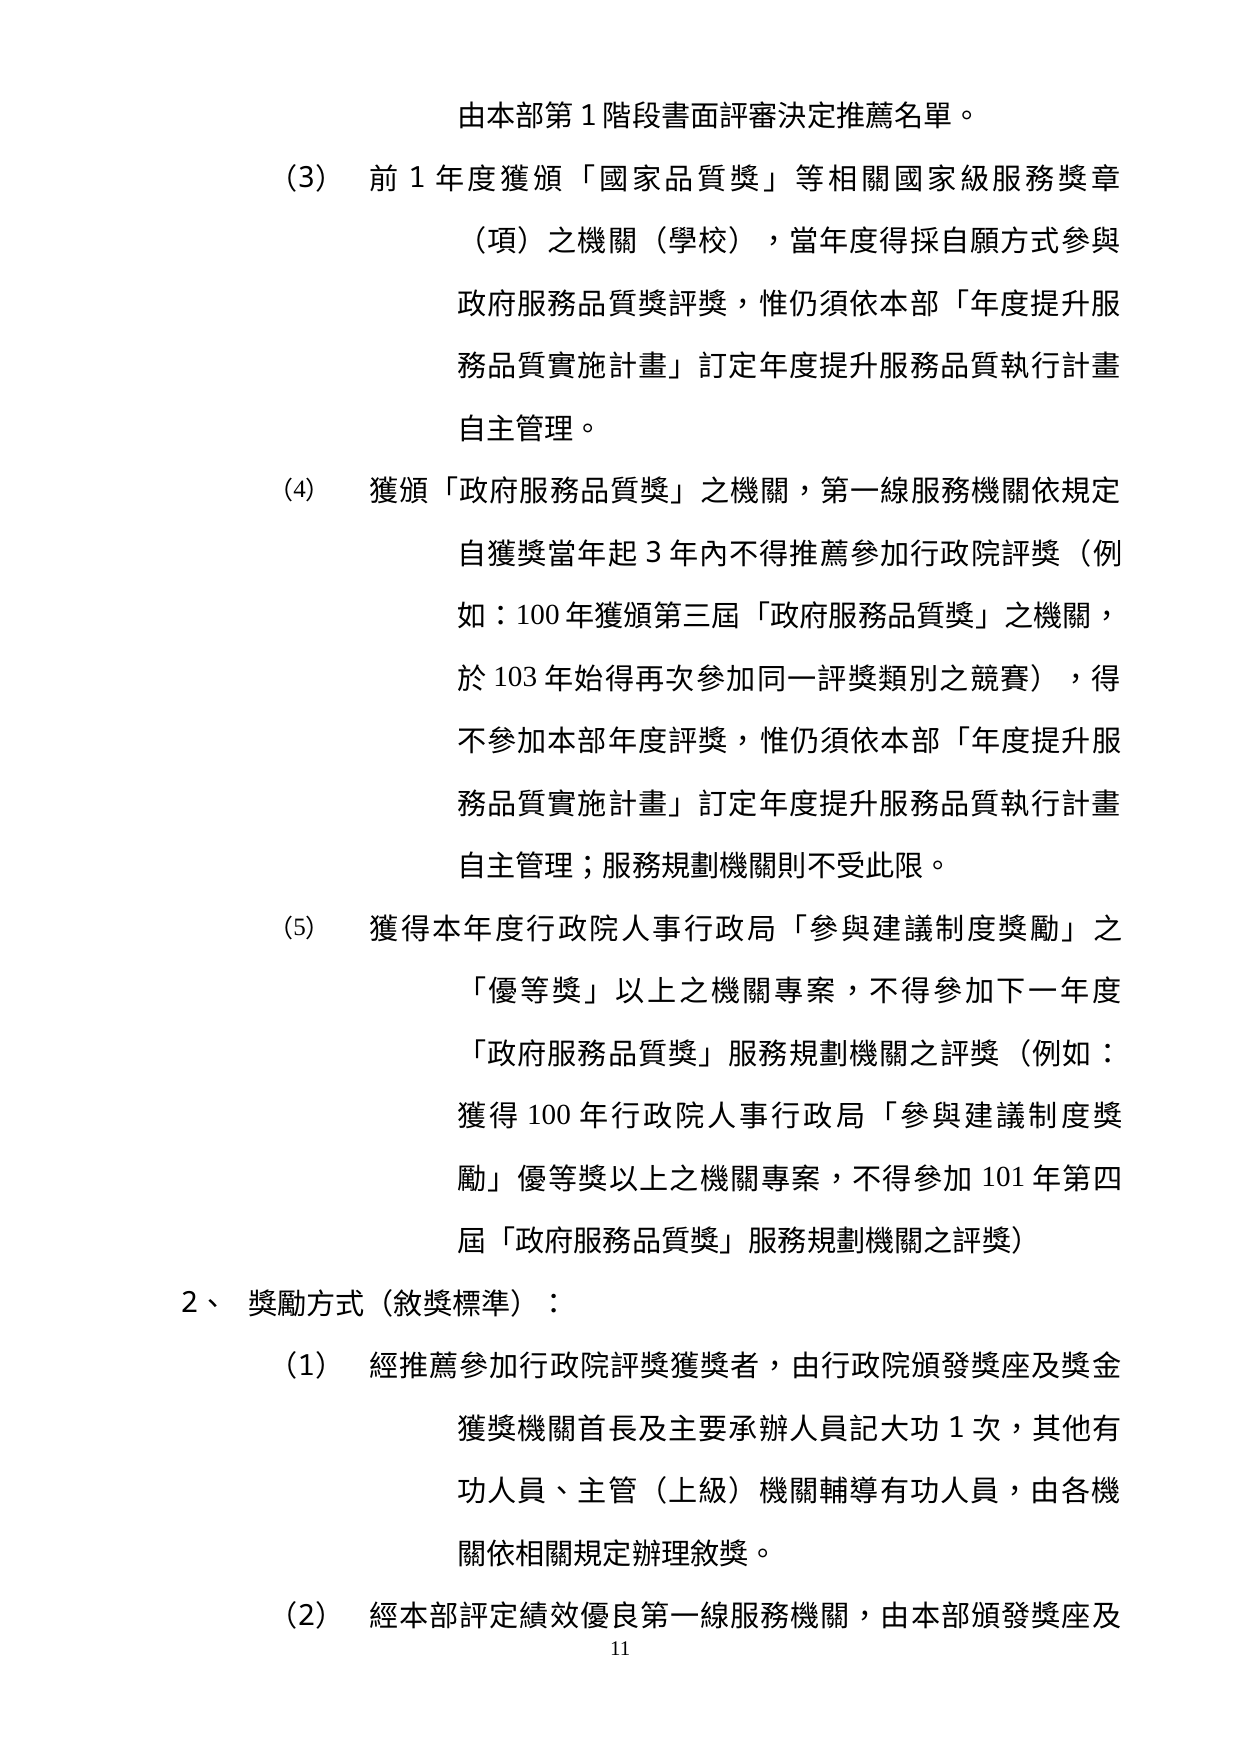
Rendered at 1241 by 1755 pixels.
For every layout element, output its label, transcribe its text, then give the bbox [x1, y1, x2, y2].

list 獲得本年度行政院人事行政局「參與建議制度獎勵」之「優等獎」以上之機關專案，不得參加下一年度「政府服務品質獎」服務規劃機關之評獎（例如：獲得100年行政院人事行政局「參與建議制度獎勵」優等獎以上之機關專案，不得參加101年第四屆「政府服務品質獎」服務規劃機關之評獎） [268, 885, 1122, 1260]
list 獲頒「政府服務品質獎」之機關，第一線服務機關依規定自獲獎當年起3年內不得推薦參加行政院評獎（例如：100年獲頒第三屆「政府服務品質獎」之機關，於103年始得再次參加同一評獎類別之競賽），得不參加本部年度評獎，惟仍須依本部「年度提升服務品質實施計畫」訂定年度提升服務品質執行計畫自主管理；服務規劃機關則不受此限。 [268, 447, 1122, 885]
list 經本部評定績效優良第一線服務機關，由本部頒發獎座及 [268, 1572, 1122, 1635]
list 獎勵方式（敘獎標準）： [180, 1260, 1117, 1322]
list 經推薦參加行政院評獎獲獎者，由行政院頒發獎座及獎金，獲獎機關首長及主要承辦人員記大功1次，其他有功人員、主管（上級）機關輔導有功人員，由各機關依相關規定辦理敘獎。 [268, 1322, 1122, 1572]
list 前1年度獲頒「國家品質獎」等相關國家級服務獎章（項）之機關（學校），當年度得採自願方式參與政府服務品質獎評獎，惟仍須依本部「年度提升服務品質實施計畫」訂定年度提升服務品質執行計畫自主管理。 [268, 135, 1122, 447]
list 由本部第1階段書面評審決定推薦名單。 [268, 72, 1122, 135]
